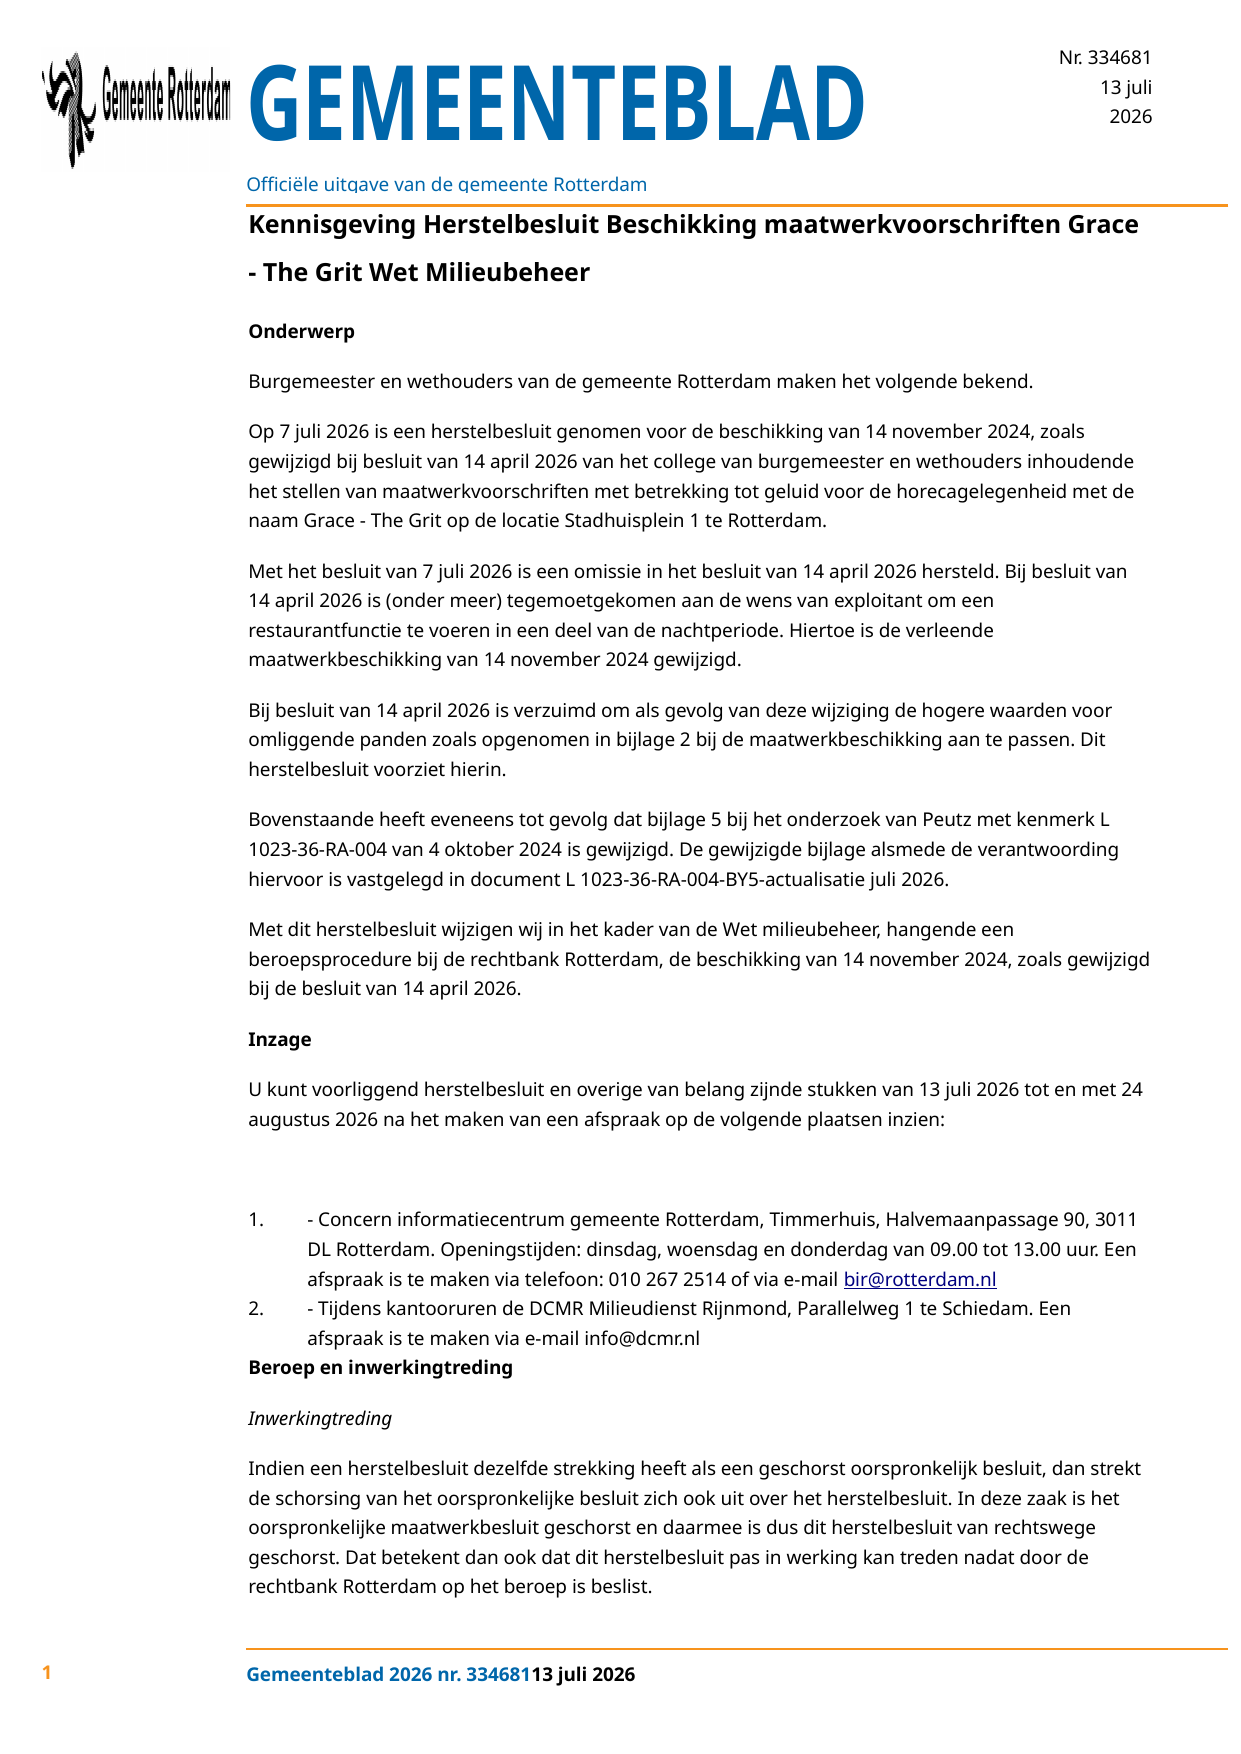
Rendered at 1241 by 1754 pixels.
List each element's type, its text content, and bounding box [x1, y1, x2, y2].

text Burgemeester en wethouders van de gemeente Rotterdam maken het volgende bekend. [248, 368, 1152, 394]
text Bovenstaande heeft eveneens tot gevolg dat bijlage 5 bij het onderzoek van Peutz met kenmerk L 1023-36-RA-004 van 4 oktober 2024 is gewijzigd. De gewijzigde bijlage alsmede de verantwoording hiervoor is vastgelegd in document L 1023-36-RA-004-BY5-actualisatie juli 2026. [248, 807, 1152, 892]
text Inwerkingtreding [248, 1405, 1152, 1431]
picture [41, 47, 231, 172]
text Bij besluit van 14 april 2026 is verzuimd om als gevolg van deze wijziging de hogere waarden voor omliggende panden zoals opgenomen in bijlage 2 bij de maatwerkbeschikking aan te passen. Dit herstelbesluit voorziet hierin. [248, 697, 1152, 782]
text Op 7 juli 2026 is een herstelbesluit genomen voor de beschikking van 14 november 2024, zoals gewijzigd bij besluit van 14 april 2026 van het college van burgemeester en wethouders inhoudende het stellen van maatwerkvoorschriften met betrekking tot geluid voor de horecagelegenheid met de naam Grace - The Grit op de locatie Stadhuisplein 1 te Rotterdam. [248, 419, 1152, 533]
text Onderwerp [248, 318, 1152, 344]
list - Concern informatiecentrum gemeente Rotterdam, Timmerhuis, Halvemaanpassage 90, 3011 DL Rotterdam. Openingstijden: dinsdag, woensdag en donderdag van 09.00 tot 13.00 uur. Een afspraak is te maken via telefoon: 010 267 2514 of via e-mail bir@rotterdam.nl [248, 1207, 1152, 1292]
text U kunt voorliggend herstelbesluit en overige van belang zijnde stukken van 13 juli 2026 tot en met 24 augustus 2026 na het maken van een afspraak op de volgende plaatsen inzien: [248, 1076, 1152, 1132]
text Met dit herstelbesluit wijzigen wij in het kader van de Wet milieubeheer, hangende een beroepsprocedure bij de rechtbank Rotterdam, de beschikking van 14 november 2024, zoals gewijzigd bij de besluit van 14 april 2026. [248, 916, 1152, 1001]
text Kennisgeving Herstelbesluit Beschikking maatwerkvoorschriften Grace - The Grit Wet Milieubeheer [248, 207, 1152, 288]
text Indien een herstelbesluit dezelfde strekking heeft als een geschorst oorspronkelijk besluit, dan strekt de schorsing van het oorspronkelijke besluit zich ook uit over het herstelbesluit. In deze zaak is het oorspronkelijke maatwerkbesluit geschorst en daarmee is dus dit herstelbesluit van rechtswege geschorst. Dat betekent dan ook dat dit herstelbesluit pas in werking kan treden nadat door de rechtbank Rotterdam op het beroep is beslist. [248, 1455, 1152, 1599]
list - Tijdens kantooruren de DCMR Milieudienst Rijnmond, Parallelweg 1 te Schiedam. Een afspraak is te maken via e-mail info@dcmr.nl [248, 1295, 1152, 1351]
text Beroep en inwerkingtreding [248, 1354, 1152, 1380]
text Inzage [248, 1026, 1152, 1052]
text Met het besluit van 7 juli 2026 is een omissie in het besluit van 14 april 2026 hersteld. Bij besluit van 14 april 2026 is (onder meer) tegemoetgekomen aan de wens van exploitant om een restaurantfunctie te voeren in een deel van de nachtperiode. Hiertoe is de verleende maatwerkbeschikking van 14 november 2024 gewijzigd. [248, 558, 1152, 672]
